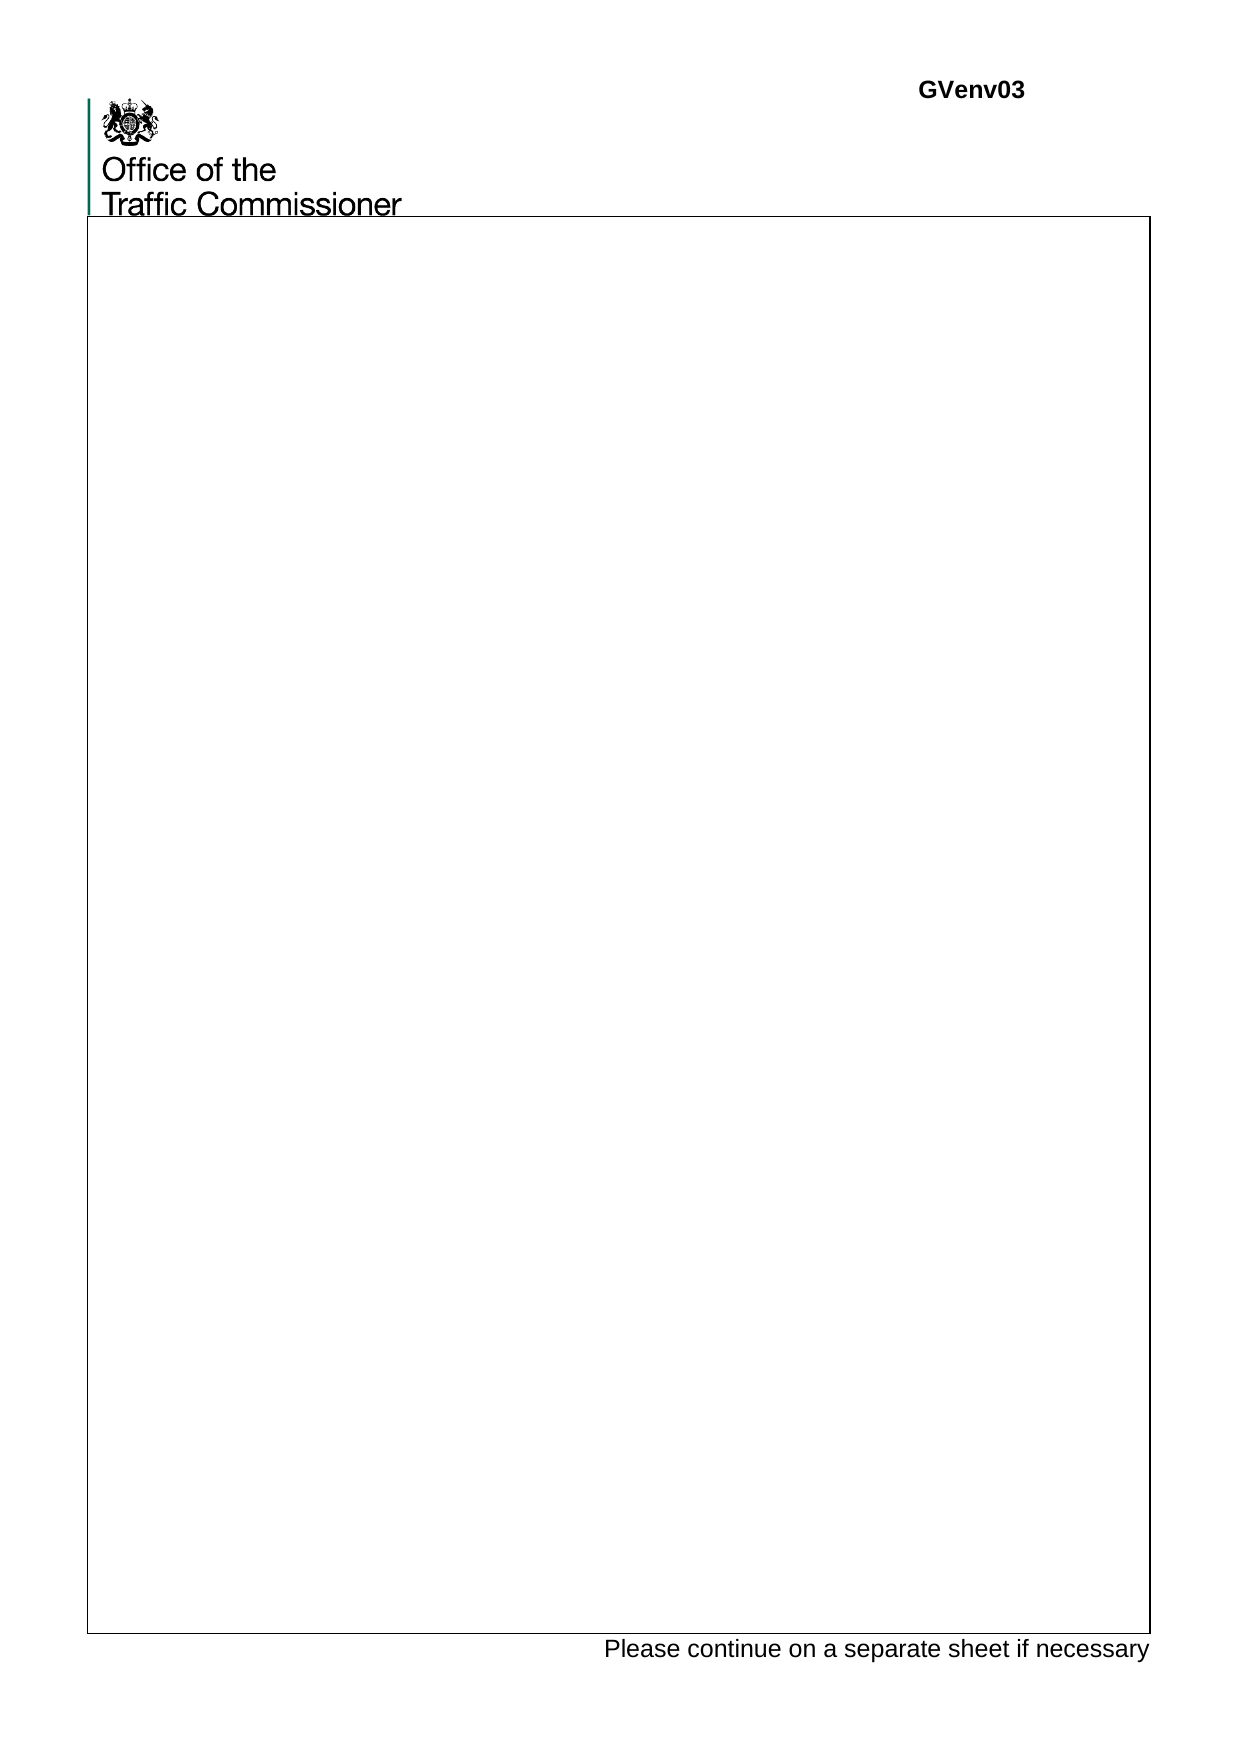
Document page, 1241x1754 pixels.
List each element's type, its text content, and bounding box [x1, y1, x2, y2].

text Please continue on a separate sheet if necessary [125, 1634, 1150, 1663]
table_cell [88, 486, 1149, 540]
table_cell [88, 540, 1149, 594]
table_cell [88, 1348, 1149, 1402]
table_header [88, 217, 1149, 271]
table_cell [88, 1025, 1149, 1078]
table_cell [88, 702, 1149, 755]
table_cell [88, 1186, 1149, 1240]
table_cell [88, 1509, 1149, 1563]
table_cell [88, 1294, 1149, 1348]
table_cell [88, 1240, 1149, 1294]
table_cell [88, 755, 1149, 809]
table_cell [88, 379, 1149, 432]
table_cell [88, 1563, 1149, 1633]
table_cell [88, 648, 1149, 702]
table_cell [88, 809, 1149, 863]
table_cell [88, 1402, 1149, 1456]
table_cell [88, 1456, 1149, 1509]
table_cell [88, 971, 1149, 1025]
table_cell [88, 271, 1149, 324]
table_cell [88, 325, 1149, 378]
table_cell [88, 917, 1149, 971]
table_cell [88, 1079, 1149, 1132]
table_cell [88, 432, 1149, 486]
table_cell [88, 594, 1149, 648]
table_cell [88, 863, 1149, 917]
table_cell [88, 1133, 1149, 1186]
